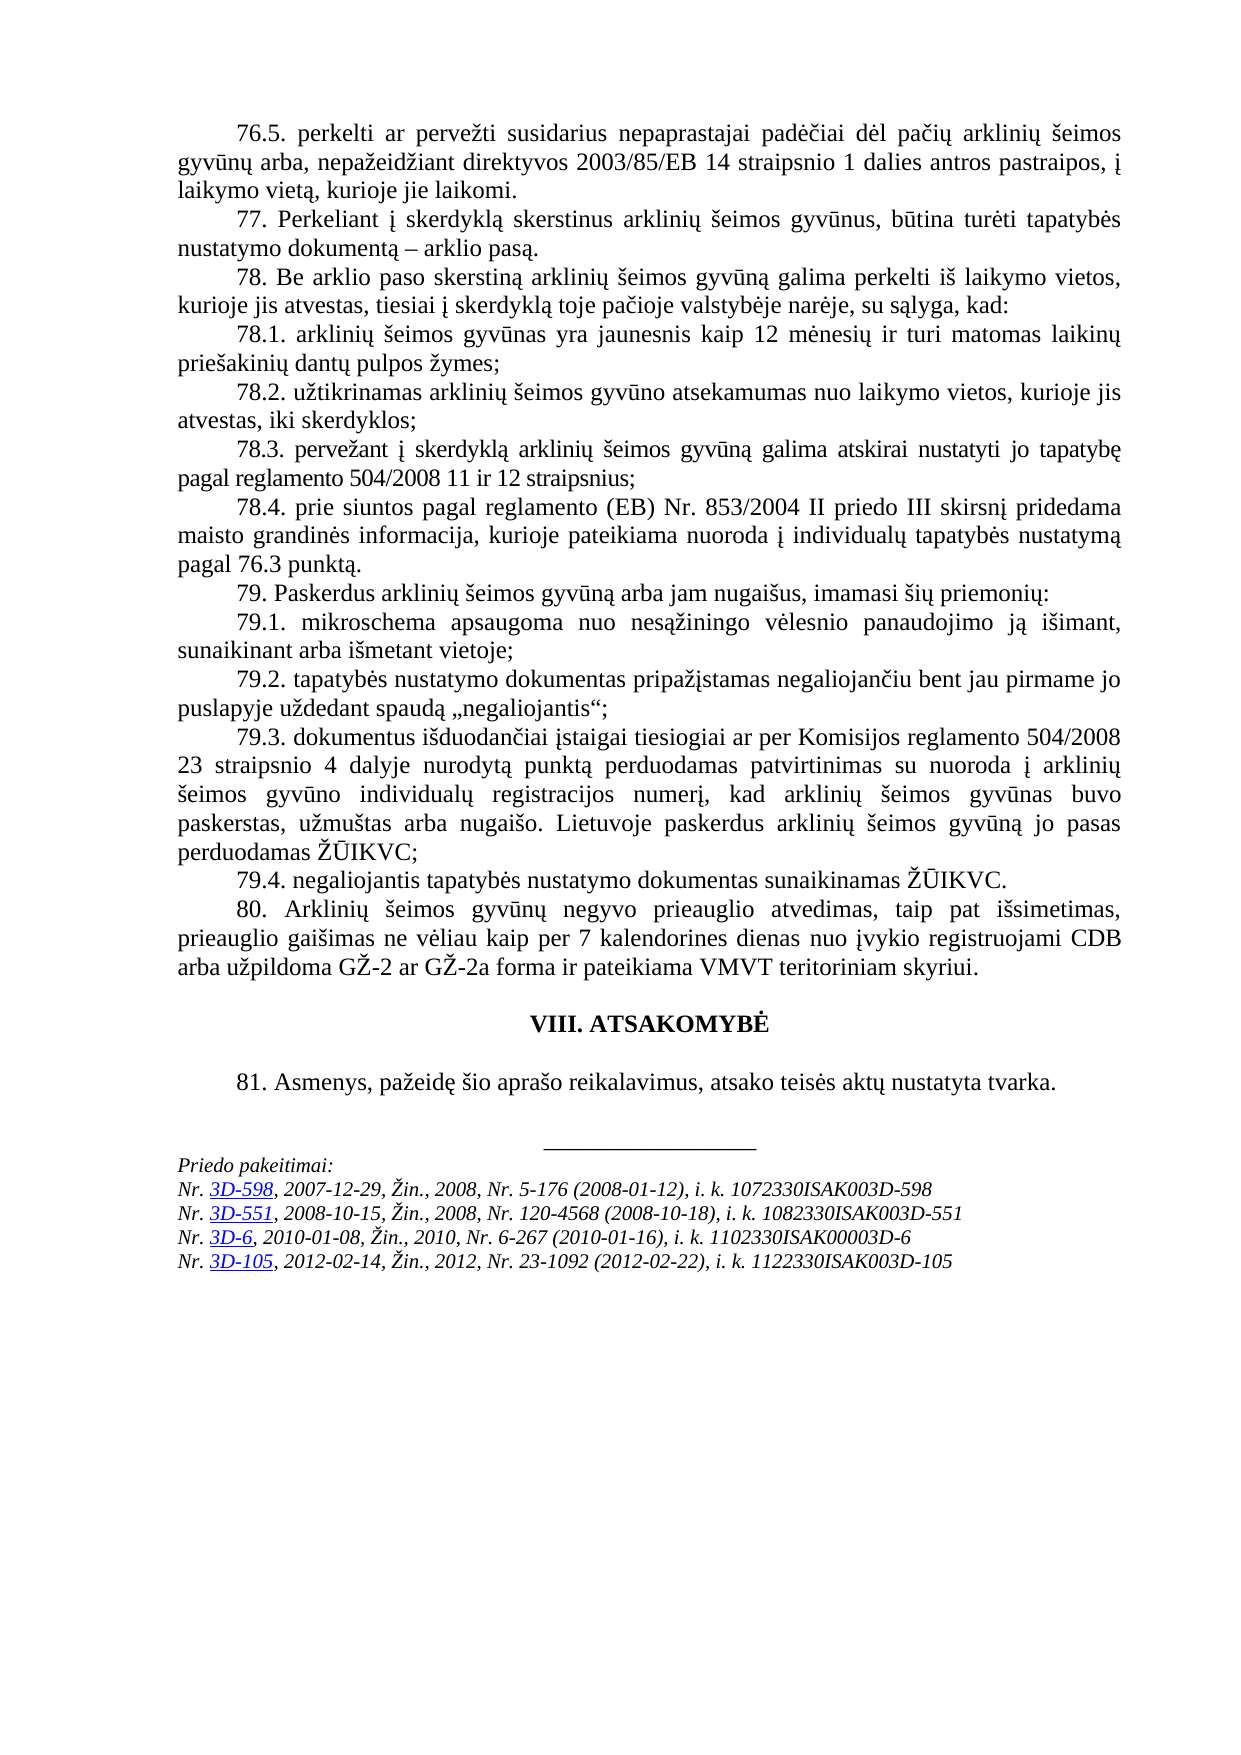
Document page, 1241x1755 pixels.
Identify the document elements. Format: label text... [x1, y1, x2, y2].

text 78.2. užtikrinamas arklinių šeimos gyvūno atsekamumas nuo laikymo vietos, kurioje jis atvestas, iki skerdyklos; [177, 377, 1122, 434]
text Priedo pakeitimai: [177, 1153, 1122, 1177]
text 80. Arklinių šeimos gyvūnų negyvo prieauglio atvedimas, taip pat išsimetimas, prieauglio gaišimas ne vėliau kaip per 7 kalendorines dienas nuo įvykio registruojami CDB arba užpildoma GŽ-2 ar GŽ-2a forma ir pateikiama VMVT teritoriniam skyriui. [177, 894, 1122, 981]
text 79. Paskerdus arklinių šeimos gyvūną arba jam nugaišus, imamasi šių priemonių: [177, 578, 1122, 607]
text _________________ [177, 1124, 1122, 1153]
text 79.1. mikroschema apsaugoma nuo nesąžiningo vėlesnio panaudojimo ją išimant, sunaikinant arba išmetant vietoje; [177, 607, 1122, 664]
text Nr. 3D-598, 2007-12-29, Žin., 2008, Nr. 5-176 (2008-01-12), i. k. 1072330ISAK003D-598 [177, 1177, 1122, 1201]
text VIII. ATSAKOMYBĖ [177, 1009, 1122, 1038]
text 79.4. negaliojantis tapatybės nustatymo dokumentas sunaikinamas ŽŪIKVC. [177, 866, 1122, 894]
text 78. Be arklio paso skerstiną arklinių šeimos gyvūną galima perkelti iš laikymo vietos, kurioje jis atvestas, tiesiai į skerdyklą toje pačioje valstybėje narėje, su sąlyga, kad: [177, 262, 1122, 319]
text Nr. 3D-105, 2012-02-14, Žin., 2012, Nr. 23-1092 (2012-02-22), i. k. 1122330ISAK003D-105 [177, 1249, 1122, 1273]
text Nr. 3D-551, 2008-10-15, Žin., 2008, Nr. 120-4568 (2008-10-18), i. k. 1082330ISAK003D-551 [177, 1201, 1122, 1225]
text 81. Asmenys, pažeidę šio aprašo reikalavimus, atsako teisės aktų nustatyta tvarka. [177, 1067, 1122, 1096]
text 77. Perkeliant į skerdyklą skerstinus arklinių šeimos gyvūnus, būtina turėti tapatybės nustatymo dokumentą – arklio pasą. [177, 204, 1122, 262]
text 79.3. dokumentus išduodančiai įstaigai tiesiogiai ar per Komisijos reglamento 504/2008 23 straipsnio 4 dalyje nurodytą punktą perduodamas patvirtinimas su nuoroda į arklinių šeimos gyvūno individualų registracijos numerį, kad arklinių šeimos gyvūnas buvo paskerstas, užmuštas arba nugaišo. Lietuvoje paskerdus arklinių šeimos gyvūną jo pasas perduodamas ŽŪIKVC; [177, 722, 1122, 866]
text 78.4. prie siuntos pagal reglamento (EB) Nr. 853/2004 II priedo III skirsnį pridedama maisto grandinės informacija, kurioje pateikiama nuoroda į individualų tapatybės nustatymą pagal 76.3 punktą. [177, 492, 1122, 578]
text 78.1. arklinių šeimos gyvūnas yra jaunesnis kaip 12 mėnesių ir turi matomas laikinų priešakinių dantų pulpos žymes; [177, 319, 1122, 377]
text 78.3. pervežant į skerdyklą arklinių šeimos gyvūną galima atskirai nustatyti jo tapatybę pagal reglamento 504/2008 11 ir 12 straipsnius; [177, 434, 1122, 492]
text 79.2. tapatybės nustatymo dokumentas pripažįstamas negaliojančiu bent jau pirmame jo puslapyje uždedant spaudą „negaliojantis“; [177, 664, 1122, 722]
text 76.5. perkelti ar pervežti susidarius nepaprastajai padėčiai dėl pačių arklinių šeimos gyvūnų arba, nepažeidžiant direktyvos 2003/85/EB 14 straipsnio 1 dalies antros pastraipos, į laikymo vietą, kurioje jie laikomi. [177, 118, 1122, 204]
text Nr. 3D-6, 2010-01-08, Žin., 2010, Nr. 6-267 (2010-01-16), i. k. 1102330ISAK00003D-6 [177, 1225, 1122, 1249]
